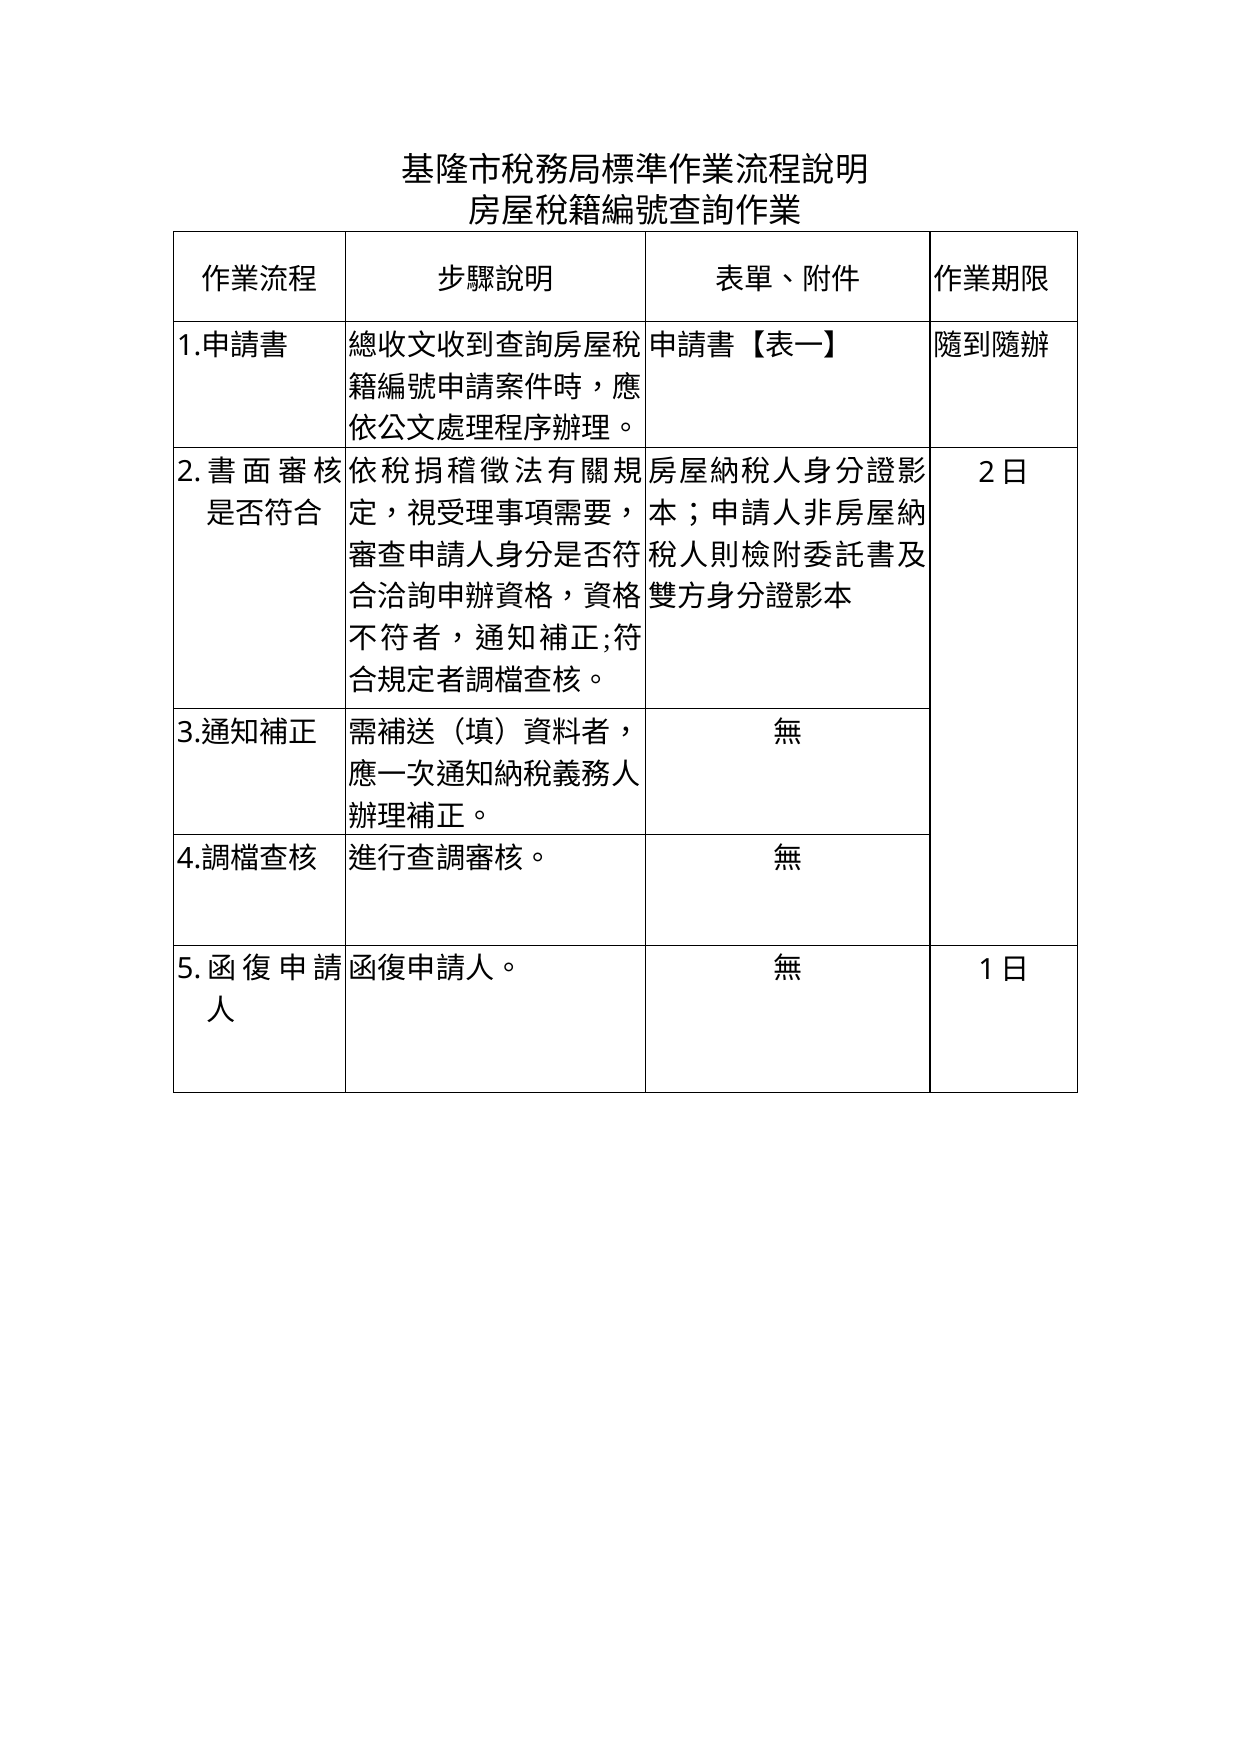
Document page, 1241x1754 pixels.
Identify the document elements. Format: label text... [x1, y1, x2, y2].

table_cell 無 [646, 946, 929, 1092]
table_cell 依稅捐稽徵法有關規定，視受理事項需要，審查申請人身分是否符合洽詢申辦資格，資格不符者，通知補正;符合規定者調檔查核。 [346, 448, 645, 708]
table_cell 3.通知補正 [174, 709, 345, 834]
table_cell 函復申請人。 [346, 946, 645, 1092]
table_cell 無 [646, 709, 929, 834]
table_cell 房屋納稅人身分證影本；申請人非房屋納稅人則檢附委託書及雙方身分證影本 [646, 448, 929, 708]
table_header 作業期限 [931, 232, 1077, 321]
table_cell 申請書【表一】 [646, 322, 929, 447]
table_header 作業流程 [174, 232, 345, 321]
table_cell 總收文收到查詢房屋稅籍編號申請案件時，應依公文處理程序辦理。 [346, 322, 645, 447]
table_cell 2日 [931, 448, 1077, 944]
table_cell 2.書面審核是否符合 [174, 448, 345, 708]
table_header 表單、附件 [646, 232, 929, 321]
table_cell 需補送（填）資料者，應一次通知納稅義務人辦理補正。 [346, 709, 645, 834]
table_cell 5.函復申請人 [174, 946, 345, 1092]
table_cell 1.申請書 [174, 322, 345, 447]
table_cell 進行查調審核。 [346, 835, 645, 944]
table_cell 無 [646, 835, 929, 944]
text 房屋稅籍編號查詢作業 [177, 189, 1092, 231]
text 基隆市稅務局標準作業流程說明 [177, 148, 1092, 189]
table_cell 隨到隨辦 [931, 322, 1077, 447]
table_header 步驟說明 [346, 232, 645, 321]
table_cell 1日 [931, 946, 1077, 1092]
table_cell 4.調檔查核 [174, 835, 345, 944]
